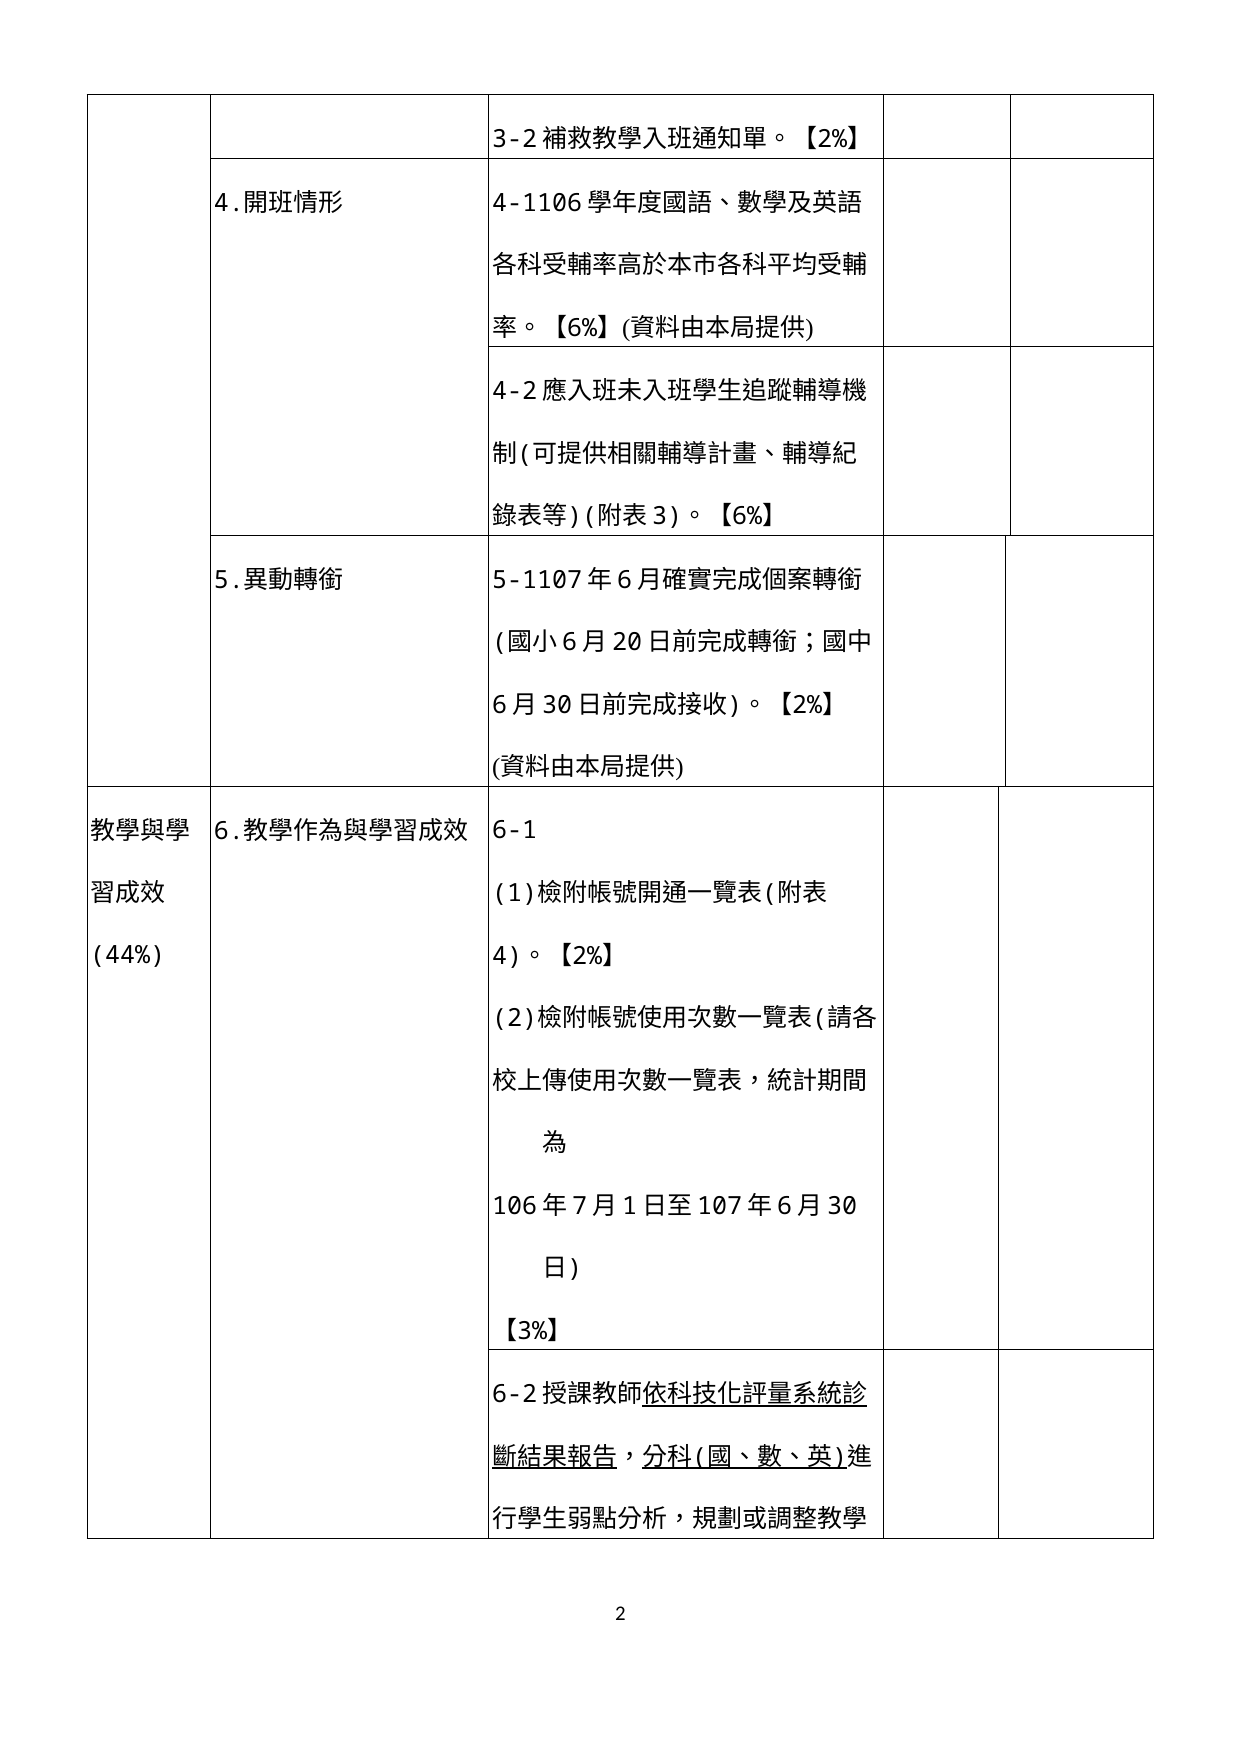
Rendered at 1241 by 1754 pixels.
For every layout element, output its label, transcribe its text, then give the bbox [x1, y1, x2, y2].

table_cell [211, 95, 488, 158]
table_cell 3-2補救教學入班通知單。【2%】 [489, 95, 883, 158]
table_cell [884, 159, 1010, 346]
table_cell [1011, 159, 1153, 346]
table_cell [884, 536, 1005, 786]
table_cell 教學與學習成效 (44%) [88, 787, 210, 1538]
table_cell [1011, 95, 1153, 158]
table_cell [1011, 347, 1153, 535]
table_cell [1006, 536, 1153, 786]
table_cell [884, 1350, 998, 1538]
table_cell [88, 95, 210, 786]
table_cell 4.開班情形 [211, 159, 488, 535]
table_cell 6-2授課教師依科技化評量系統診斷結果報告，分科(國、數、英)進行學生弱點分析，規劃或調整教學 [489, 1350, 883, 1538]
table_cell [999, 787, 1153, 1349]
table_cell 6.教學作為與學習成效 [211, 787, 488, 1538]
table_cell [884, 787, 998, 1349]
table_cell [999, 1350, 1153, 1538]
table_cell [884, 95, 1010, 158]
table_cell 6-1 (1)檢附帳號開通一覽表(附表4)。【2%】 (2)檢附帳號使用次數一覽表(請各 校上傳使用次數一覽表，統計期間為 106年7月1日至107年6月30日) 【3%】 [489, 787, 883, 1349]
table_cell 5-1107年6月確實完成個案轉銜(國小6月20日前完成轉銜；國中6月30日前完成接收)。【2%】(資料由本局提供) [489, 536, 883, 786]
table_cell 4-2應入班未入班學生追蹤輔導機制(可提供相關輔導計畫、輔導紀錄表等)(附表3)。【6%】 [489, 347, 883, 535]
table_cell 5.異動轉銜 [211, 536, 488, 786]
table_cell 4-1106學年度國語、數學及英語各科受輔率高於本市各科平均受輔率。【6%】(資料由本局提供) [489, 159, 883, 346]
table_cell [884, 347, 1010, 535]
